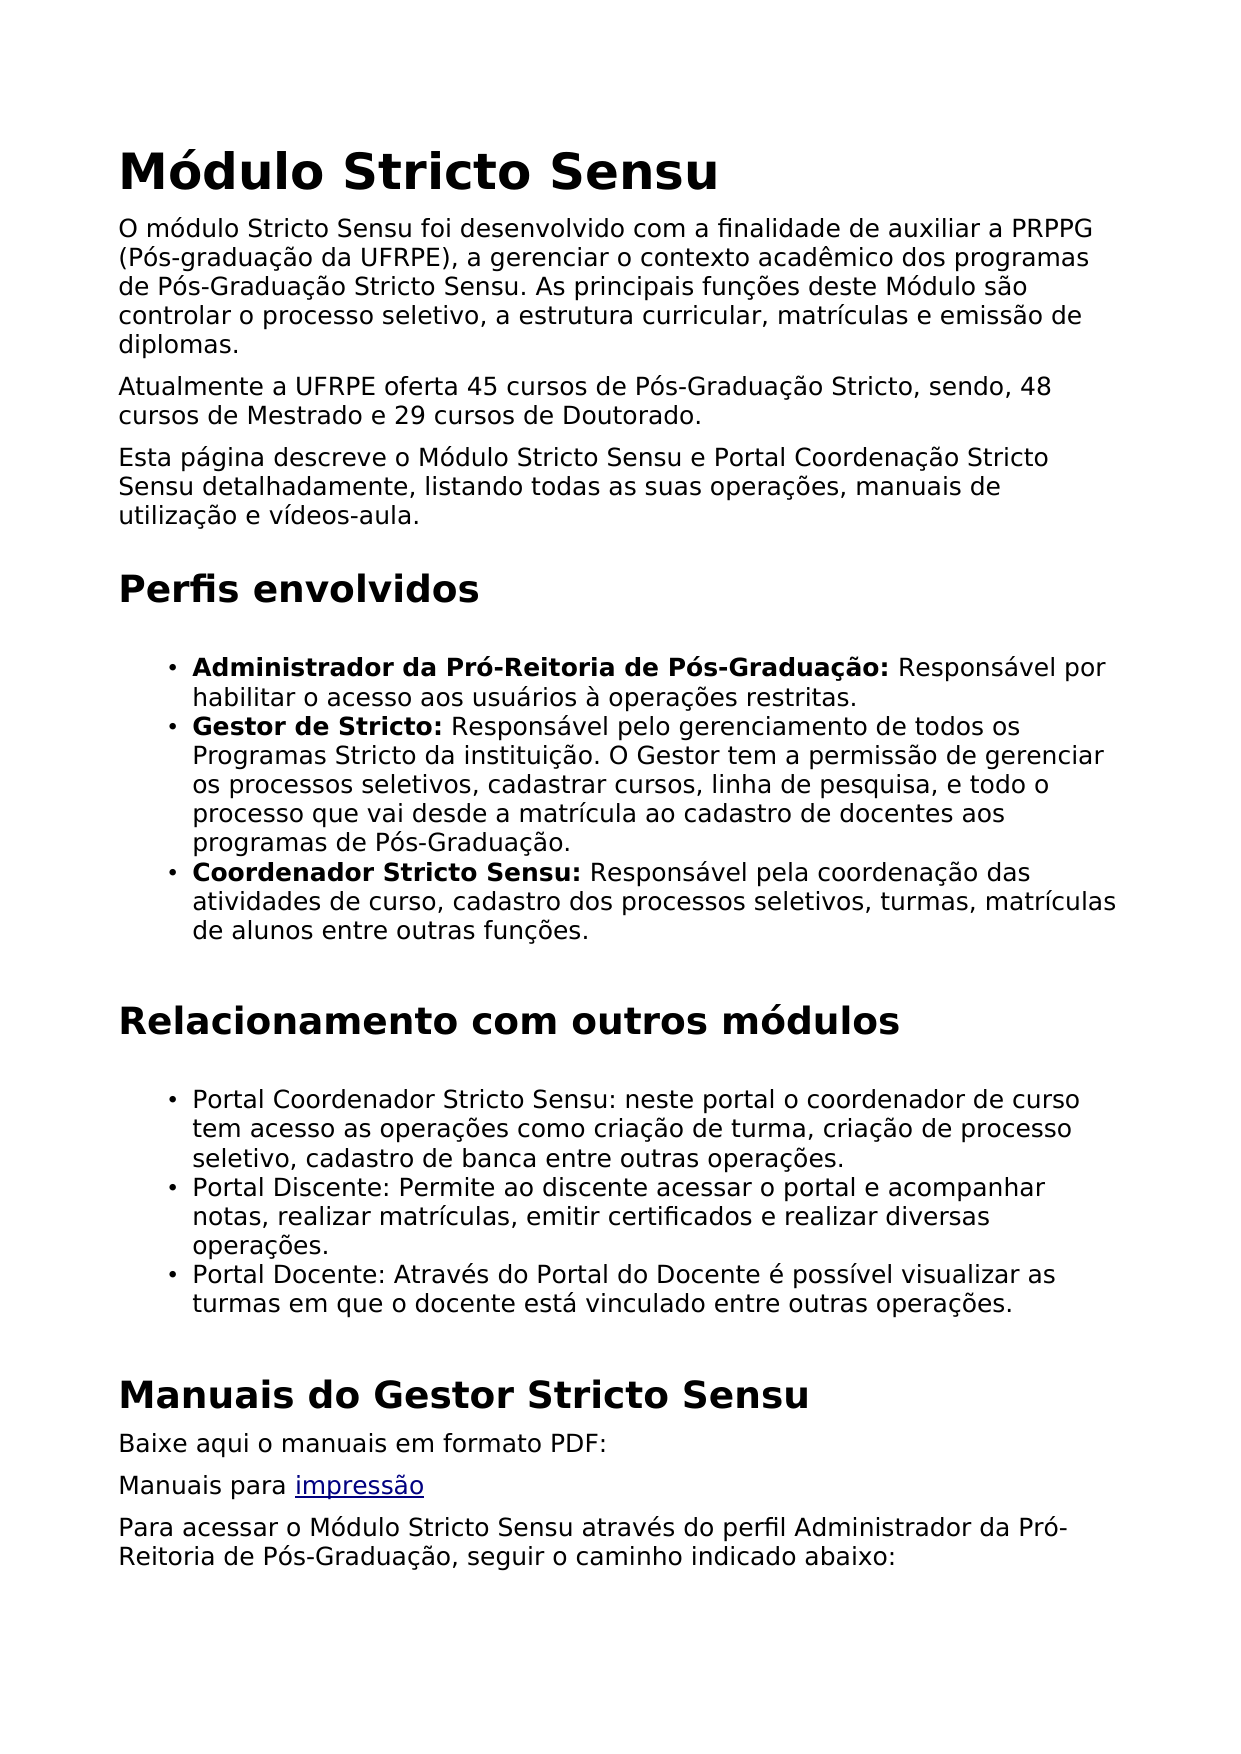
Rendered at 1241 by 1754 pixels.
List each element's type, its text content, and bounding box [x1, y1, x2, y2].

text Atualmente a UFRPE oferta 45 cursos de Pós-Graduação Stricto, sendo, 48 cursos de Mestrado e 29 cursos de Doutorado. [118, 372, 1122, 431]
list Portal Docente: Através do Portal do Docente é possível visualizar as turmas em que o docente está vinculado entre outras operações. [177, 1260, 1122, 1319]
subtitle Perfis envolvidos [118, 568, 1122, 612]
text Para acessar o Módulo Stricto Sensu através do perfil Administrador da Pró-Reitoria de Pós-Graduação, seguir o caminho indicado abaixo: [118, 1513, 1122, 1571]
subtitle Relacionamento com outros módulos [118, 1000, 1122, 1043]
subtitle Manuais do Gestor Stricto Sensu [118, 1373, 1122, 1417]
list Portal Discente: Permite ao discente acessar o portal e acompanhar notas, realizar matrículas, emitir certificados e realizar diversas operações. [177, 1173, 1122, 1260]
text Manuais para impressão [118, 1471, 1122, 1500]
list Administrador da Pró-Reitoria de Pós-Graduação: Responsável por habilitar o acesso aos usuários à operações restritas. [177, 654, 1122, 712]
text O módulo Stricto Sensu foi desenvolvido com a finalidade de auxiliar a PRPPG (Pós-graduação da UFRPE), a gerenciar o contexto acadêmico dos programas de Pós-Graduação Stricto Sensu. As principais funções deste Módulo são controlar o processo seletivo, a estrutura curricular, matrículas e emissão de diplomas. [118, 214, 1122, 360]
list Coordenador Stricto Sensu: Responsável pela coordenação das atividades de curso, cadastro dos processos seletivos, turmas, matrículas de alunos entre outras funções. [177, 858, 1122, 945]
subtitle Módulo Stricto Sensu [118, 143, 1122, 201]
list Portal Coordenador Stricto Sensu: neste portal o coordenador de curso tem acesso as operações como criação de turma, criação de processo seletivo, cadastro de banca entre outras operações. [177, 1085, 1122, 1173]
text Esta página descreve o Módulo Stricto Sensu e Portal Coordenação Stricto Sensu detalhadamente, listando todas as suas operações, manuais de utilização e vídeos-aula. [118, 443, 1122, 531]
list Gestor de Stricto: Responsável pelo gerenciamento de todos os Programas Stricto da instituição. O Gestor tem a permissão de gerenciar os processos seletivos, cadastrar cursos, linha de pesquisa, e todo o processo que vai desde a matrícula ao cadastro de docentes aos programas de Pós-Graduação. [177, 712, 1122, 858]
text Baixe aqui o manuais em formato PDF: [118, 1429, 1122, 1458]
